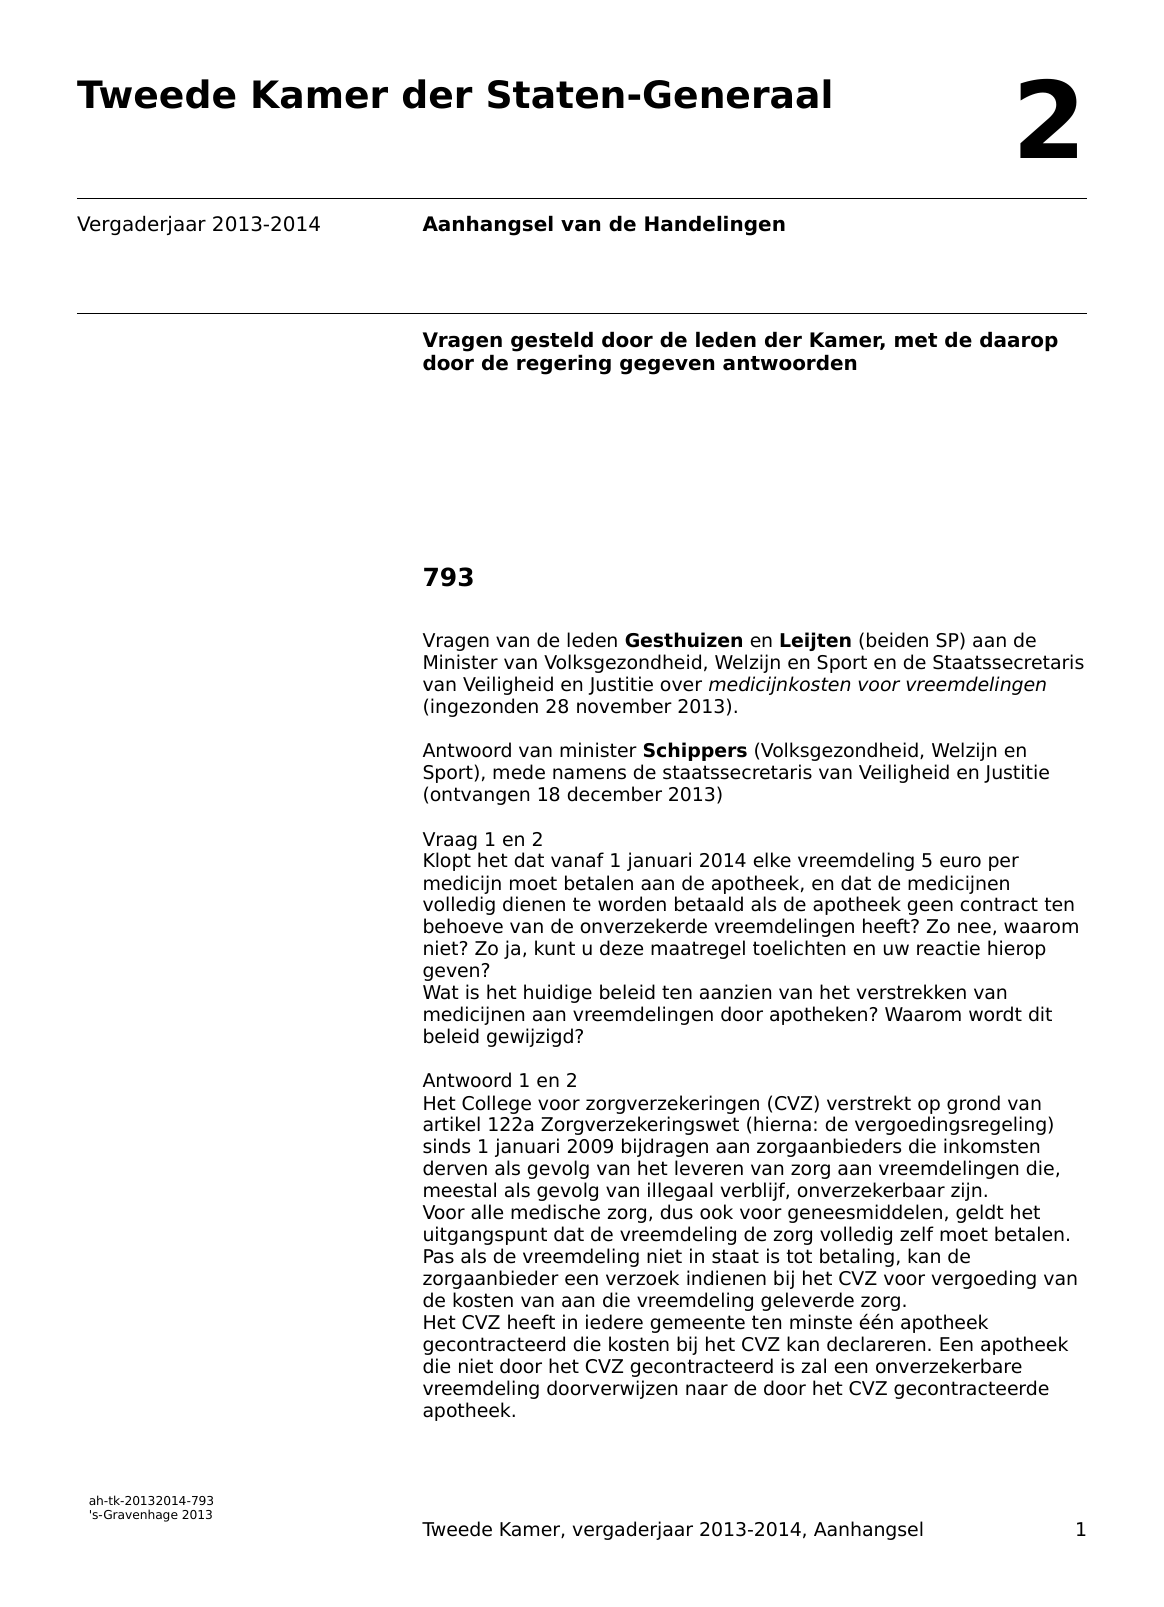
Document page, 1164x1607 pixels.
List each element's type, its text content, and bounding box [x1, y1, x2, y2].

text Het College voor zorgverzekeringen (CVZ) verstrekt op grond van artikel 122a Zorgverzekeringswet (hierna: de vergoedingsregeling) sinds 1 januari 2009 bijdragen aan zorgaanbieders die inkomsten derven als gevolg van het leveren van zorg aan vreemdelingen die, meestal als gevolg van illegaal verblijf, onverzekerbaar zijn. [422, 1092, 1087, 1202]
text 793 [422, 563, 1087, 592]
text Voor alle medische zorg, dus ook voor geneesmiddelen, geldt het uitgangspunt dat de vreemdeling de zorg volledig zelf moet betalen. Pas als de vreemdeling niet in staat is tot betaling, kan de zorgaanbieder een verzoek indienen bij het CVZ voor vergoeding van de kosten van aan die vreemdeling geleverde zorg. [422, 1202, 1087, 1312]
table_cell [77, 314, 422, 375]
text Klopt het dat vanaf 1 januari 2014 elke vreemdeling 5 euro per medicijn moet betalen aan de apotheek, en dat de medicijnen volledig dienen te worden betaald als de apotheek geen contract ten behoeve van de onverzekerde vreemdelingen heeft? Zo nee, waarom niet? Zo ja, kunt u deze maatregel toelichten en uw reactie hierop geven? [422, 850, 1087, 982]
text Wat is het huidige beleid ten aanzien van het verstrekken van medicijnen aan vreemdelingen door apotheken? Waarom wordt dit beleid gewijzigd? [422, 982, 1087, 1048]
text Vragen van de leden Gesthuizen en Leijten (beiden SP) aan de Minister van Volksgezondheid, Welzijn en Sport en de Staatssecretaris van Veiligheid en Justitie over medicijnkosten voor vreemdelingen (ingezonden 28 november 2013). [422, 630, 1087, 718]
text ah-tk-20132014-793 [88, 1494, 323, 1508]
text Antwoord van minister Schippers (Volksgezondheid, Welzijn en Sport), mede namens de staatssecretaris van Veiligheid en Justitie (ontvangen 18 december 2013) [422, 740, 1087, 806]
text Vraag 1 en 2 [422, 828, 1087, 850]
table_cell Vergaderjaar 2013-2014 [77, 199, 422, 313]
table_header 2 [886, 59, 1087, 198]
text 's-Gravenhage 2013 [88, 1508, 323, 1522]
table_cell Vragen gesteld door de leden der Kamer, met de daarop door de regering gegeven antwoorden [422, 314, 1087, 375]
table_header Tweede Kamer der Staten-Generaal [77, 59, 886, 198]
text Antwoord 1 en 2 [422, 1070, 1087, 1092]
text Het CVZ heeft in iedere gemeente ten minste één apotheek gecontracteerd die kosten bij het CVZ kan declareren. Een apotheek die niet door het CVZ gecontracteerd is zal een onverzekerbare vreemdeling doorverwijzen naar de door het CVZ gecontracteerde apotheek. [422, 1312, 1087, 1422]
table_cell Aanhangsel van de Handelingen [422, 199, 1087, 313]
